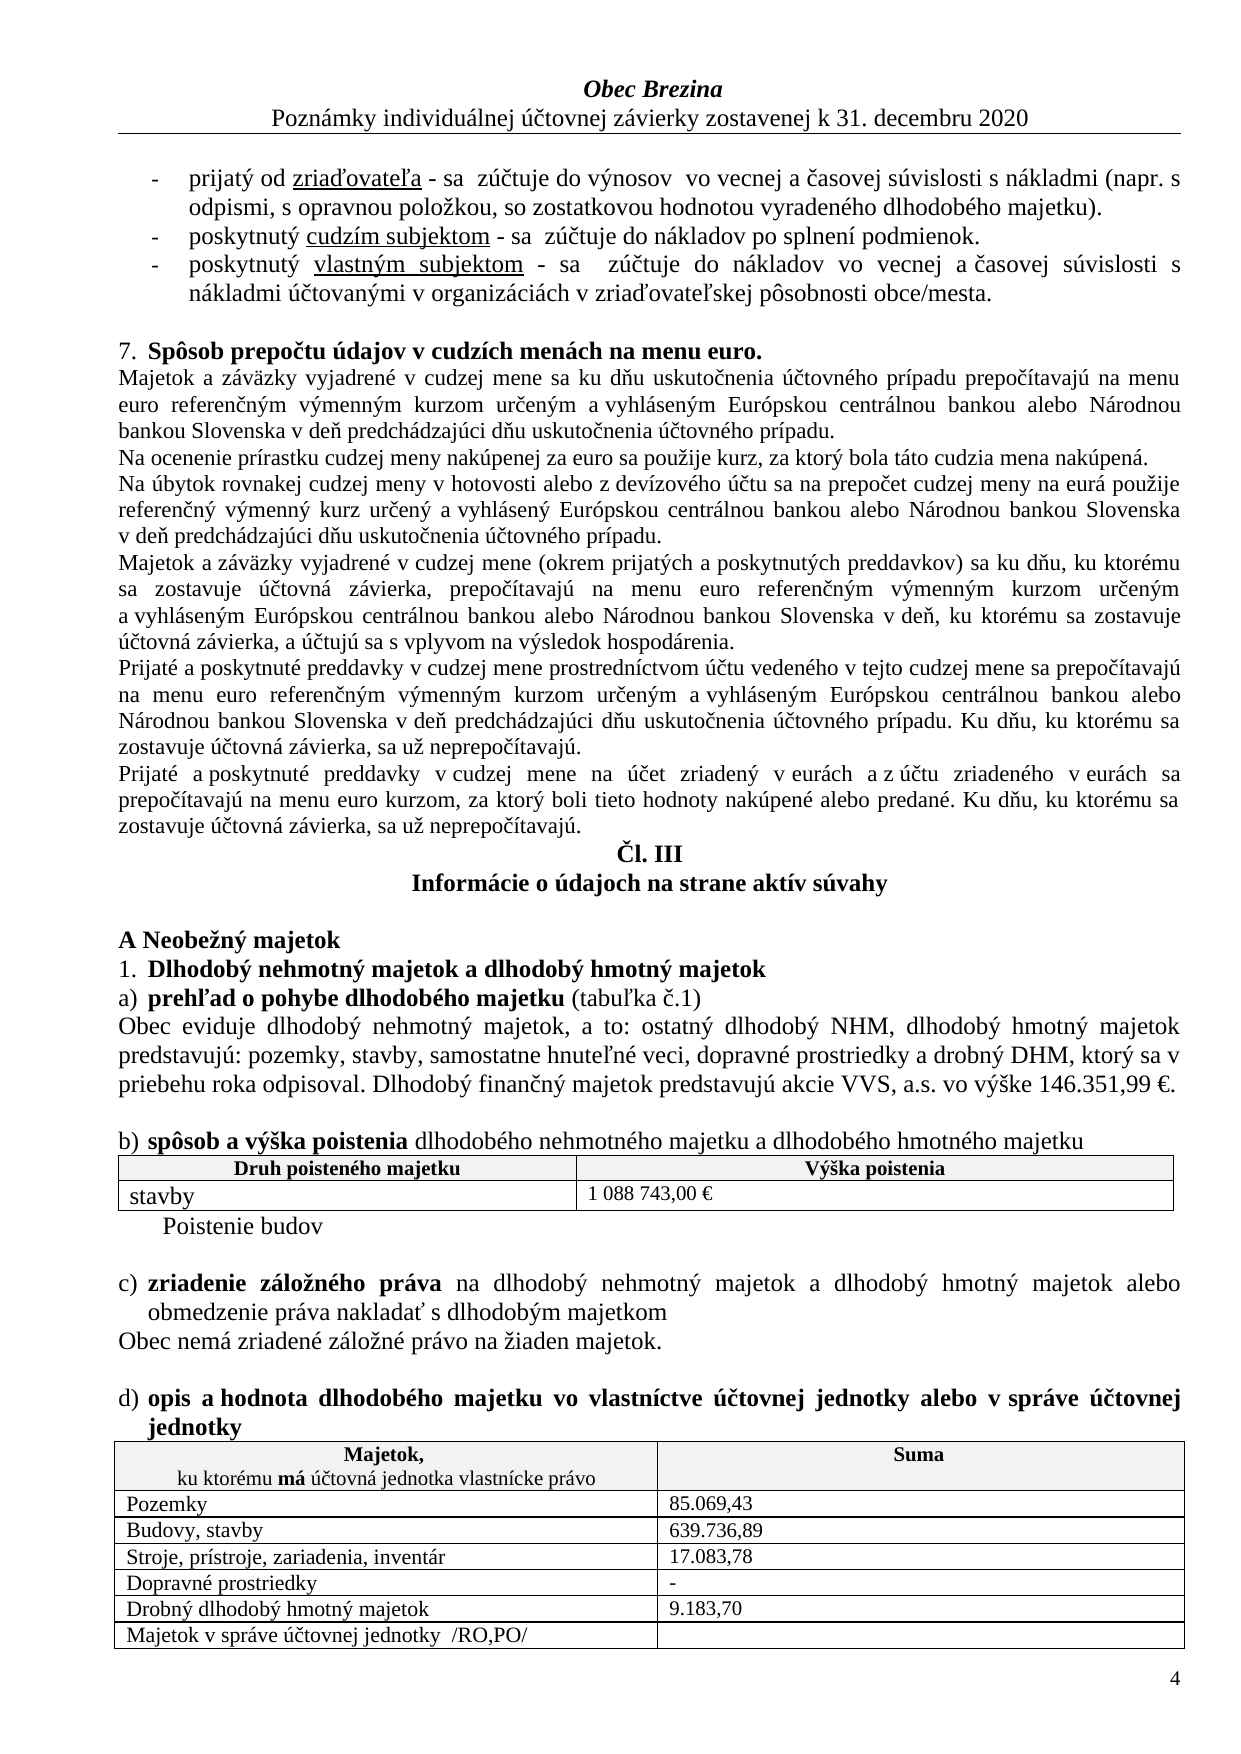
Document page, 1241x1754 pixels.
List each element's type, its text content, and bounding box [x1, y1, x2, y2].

list zriadenie záložného práva na dlhodobý nehmotný majetok a dlhodobý hmotný majetok alebo obmedzenie práva nakladať s dlhodobým majetkom [118, 1268, 1181, 1326]
text Na ocenenie prírastku cudzej meny nakúpenej za euro sa použije kurz, za ktorý bola táto cudzia mena nakúpená. [118, 443, 1181, 470]
list Dlhodobý nehmotný majetok a dlhodobý hmotný majetok [118, 954, 1181, 983]
table_header Majetok, ku ktorému má účtovná jednotka vlastnícke právo [115, 1442, 657, 1490]
text Informácie o údajoch na strane aktív súvahy [118, 868, 1181, 896]
table_cell [658, 1623, 1184, 1648]
text Obec eviduje dlhodobý nehmotný majetok, a to: ostatný dlhodobý NHM, dlhodobý hmotný majetok predstavujú: pozemky, stavby, samostatne hnuteľné veci, dopravné prostriedky a drobný DHM, ktorý sa v priebehu roka odpisoval. Dlhodobý finančný majetok predstavujú akcie VVS, a.s. vo výške 146.351,99 €. [118, 1011, 1181, 1098]
table_cell 9.183,70 [658, 1596, 1184, 1621]
text Na úbytok rovnakej cudzej meny v hotovosti alebo z devízového účtu sa na prepočet cudzej meny na eurá použije referenčný výmenný kurz určený a vyhlásený Európskou centrálnou bankou alebo Národnou bankou Slovenska v deň predchádzajúci dňu uskutočnenia účtovného prípadu. [118, 470, 1181, 549]
table_cell Stroje, prístroje, zariadenia, inventár [115, 1544, 657, 1569]
table_cell 639.736,89 [658, 1518, 1184, 1543]
list prijatý od zriaďovateľa - sa zúčtuje do výnosov vo vecnej a časovej súvislosti s nákladmi (napr. s odpismi, s opravnou položkou, so zostatkovou hodnotou vyradeného dlhodobého majetku). [151, 163, 1181, 221]
table_cell 85.069,43 [658, 1491, 1184, 1516]
text Prijaté a poskytnuté preddavky v cudzej mene prostredníctvom účtu vedeného v tejto cudzej mene sa prepočítavajú na menu euro referenčným výmenným kurzom určeným a vyhláseným Európskou centrálnou bankou alebo Národnou bankou Slovenska v deň predchádzajúci dňu uskutočnenia účtovného prípadu. Ku dňu, ku ktorému sa zostavuje účtovná závierka, sa už neprepočítavajú. [118, 654, 1181, 760]
table_header Suma [658, 1442, 1184, 1490]
list spôsob a výška poistenia dlhodobého nehmotného majetku a dlhodobého hmotného majetku [118, 1126, 1181, 1155]
table_cell Majetok v správe účtovnej jednotky /RO,PO/ [115, 1623, 657, 1648]
text Poistenie budov [162, 1211, 1181, 1240]
table_header Výška poistenia [577, 1156, 1173, 1180]
text Prijaté a poskytnuté preddavky v cudzej mene na účet zriadený v eurách a z účtu zriadeného v eurách sa prepočítavajú na menu euro kurzom, za ktorý boli tieto hodnoty nakúpené alebo predané. Ku dňu, ku ktorému sa zostavuje účtovná závierka, sa už neprepočítavajú. [118, 760, 1181, 839]
text Majetok a záväzky vyjadrené v cudzej mene (okrem prijatých a poskytnutých preddavkov) sa ku dňu, ku ktorému sa zostavuje účtovná závierka, prepočítavajú na menu euro referenčným výmenným kurzom určeným a vyhláseným Európskou centrálnou bankou alebo Národnou bankou Slovenska v deň, ku ktorému sa zostavuje účtovná závierka, a účtujú sa s vplyvom na výsledok hospodárenia. [118, 549, 1181, 654]
list poskytnutý cudzím subjektom - sa zúčtuje do nákladov po splnení podmienok. [151, 221, 1181, 249]
list prehľad o pohybe dlhodobého majetku (tabuľka č.1) [118, 983, 1181, 1011]
list poskytnutý vlastným subjektom - sa zúčtuje do nákladov vo vecnej a časovej súvislosti s nákladmi účtovanými v organizáciách v zriaďovateľskej pôsobnosti obce/mesta. [151, 249, 1181, 307]
table_header Druh poisteného majetku [119, 1156, 576, 1180]
table_cell - [658, 1570, 1184, 1595]
table_cell 17.083,78 [658, 1544, 1184, 1569]
table_cell Drobný dlhodobý hmotný majetok [115, 1596, 657, 1621]
table_cell 1 088 743,00 € [577, 1181, 1173, 1210]
list opis a hodnota dlhodobého majetku vo vlastníctve účtovnej jednotky alebo v správe účtovnej jednotky [118, 1383, 1181, 1441]
text Obec nemá zriadené záložné právo na žiaden majetok. [118, 1326, 1181, 1355]
text Majetok a záväzky vyjadrené v cudzej mene sa ku dňu uskutočnenia účtovného prípadu prepočítavajú na menu euro referenčným výmenným kurzom určeným a vyhláseným Európskou centrálnou bankou alebo Národnou bankou Slovenska v deň predchádzajúci dňu uskutočnenia účtovného prípadu. [118, 364, 1181, 443]
text A Neobežný majetok [118, 925, 1181, 954]
table_cell Pozemky [115, 1491, 657, 1516]
text Čl. III [118, 839, 1181, 868]
table_cell Dopravné prostriedky [115, 1570, 657, 1595]
table_cell stavby [119, 1181, 576, 1210]
list Spôsob prepočtu údajov v cudzích menách na menu euro. [118, 336, 1181, 364]
table_cell Budovy, stavby [115, 1518, 657, 1543]
